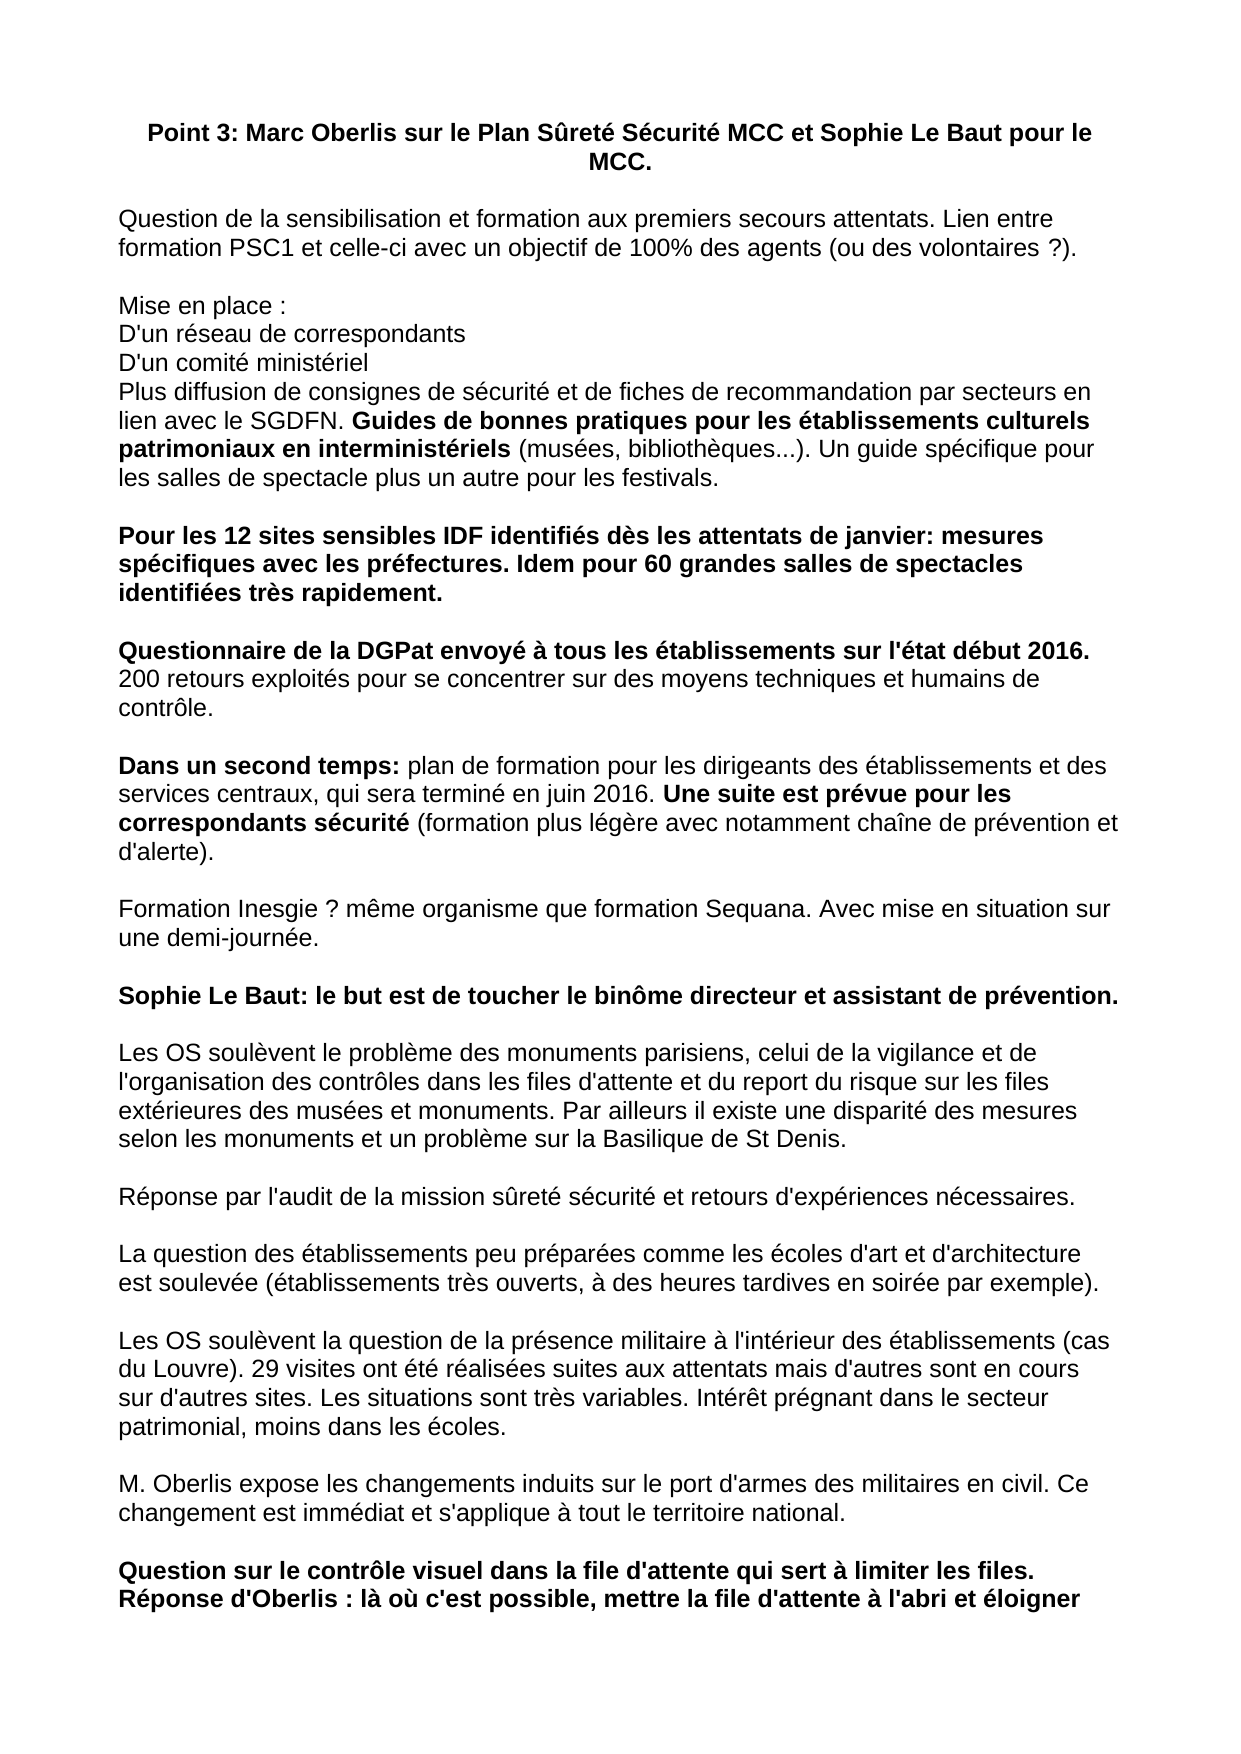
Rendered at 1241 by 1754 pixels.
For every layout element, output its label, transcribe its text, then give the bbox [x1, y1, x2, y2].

text Question de la sensibilisation et formation aux premiers secours attentats. Lien entre formation PSC1 et celle-ci avec un objectif de 100% des agents (ou des volontaires ?). [118, 204, 1122, 262]
text Sophie Le Baut: le but est de toucher le binôme directeur et assistant de prévention. [118, 981, 1122, 1009]
text Réponse d'Oberlis : là où c'est possible, mettre la file d'attente à l'abri et éloigner [118, 1584, 1122, 1613]
text Mise en place : [118, 291, 1122, 319]
text Les OS soulèvent la question de la présence militaire à l'intérieur des établissements (cas du Louvre). 29 visites ont été réalisées suites aux attentats mais d'autres sont en cours sur d'autres sites. Les situations sont très variables. Intérêt prégnant dans le secteur patrimonial, moins dans les écoles. [118, 1326, 1122, 1441]
text Point 3: Marc Oberlis sur le Plan Sûreté Sécurité MCC et Sophie Le Baut pour le MCC. [118, 118, 1122, 176]
text D'un réseau de correspondants [118, 319, 1122, 348]
text Questionnaire de la DGPat envoyé à tous les établissements sur l'état début 2016. 200 retours exploités pour se concentrer sur des moyens techniques et humains de contrôle. [118, 636, 1122, 722]
text Dans un second temps: plan de formation pour les dirigeants des établissements et des services centraux, qui sera terminé en juin 2016. Une suite est prévue pour les correspondants sécurité (formation plus légère avec notamment chaîne de prévention et d'alerte). [118, 751, 1122, 866]
text Question sur le contrôle visuel dans la file d'attente qui sert à limiter les files. [118, 1556, 1122, 1584]
text D'un comité ministériel [118, 348, 1122, 377]
text La question des établissements peu préparées comme les écoles d'art et d'architecture est soulevée (établissements très ouverts, à des heures tardives en soirée par exemple). [118, 1239, 1122, 1297]
text Formation Inesgie ? même organisme que formation Sequana. Avec mise en situation sur une demi-journée. [118, 894, 1122, 952]
text Réponse par l'audit de la mission sûreté sécurité et retours d'expériences nécessaires. [118, 1182, 1122, 1211]
text Plus diffusion de consignes de sécurité et de fiches de recommandation par secteurs en lien avec le SGDFN. Guides de bonnes pratiques pour les établissements culturels patrimoniaux en interministériels (musées, bibliothèques...). Un guide spécifique pour les salles de spectacle plus un autre pour les festivals. [118, 377, 1122, 492]
text Les OS soulèvent le problème des monuments parisiens, celui de la vigilance et de l'organisation des contrôles dans les files d'attente et du report du risque sur les files extérieures des musées et monuments. Par ailleurs il existe une disparité des mesures selon les monuments et un problème sur la Basilique de St Denis. [118, 1038, 1122, 1153]
text Pour les 12 sites sensibles IDF identifiés dès les attentats de janvier: mesures spécifiques avec les préfectures. Idem pour 60 grandes salles de spectacles identifiées très rapidement. [118, 521, 1122, 607]
text M. Oberlis expose les changements induits sur le port d'armes des militaires en civil. Ce changement est immédiat et s'applique à tout le territoire national. [118, 1469, 1122, 1527]
